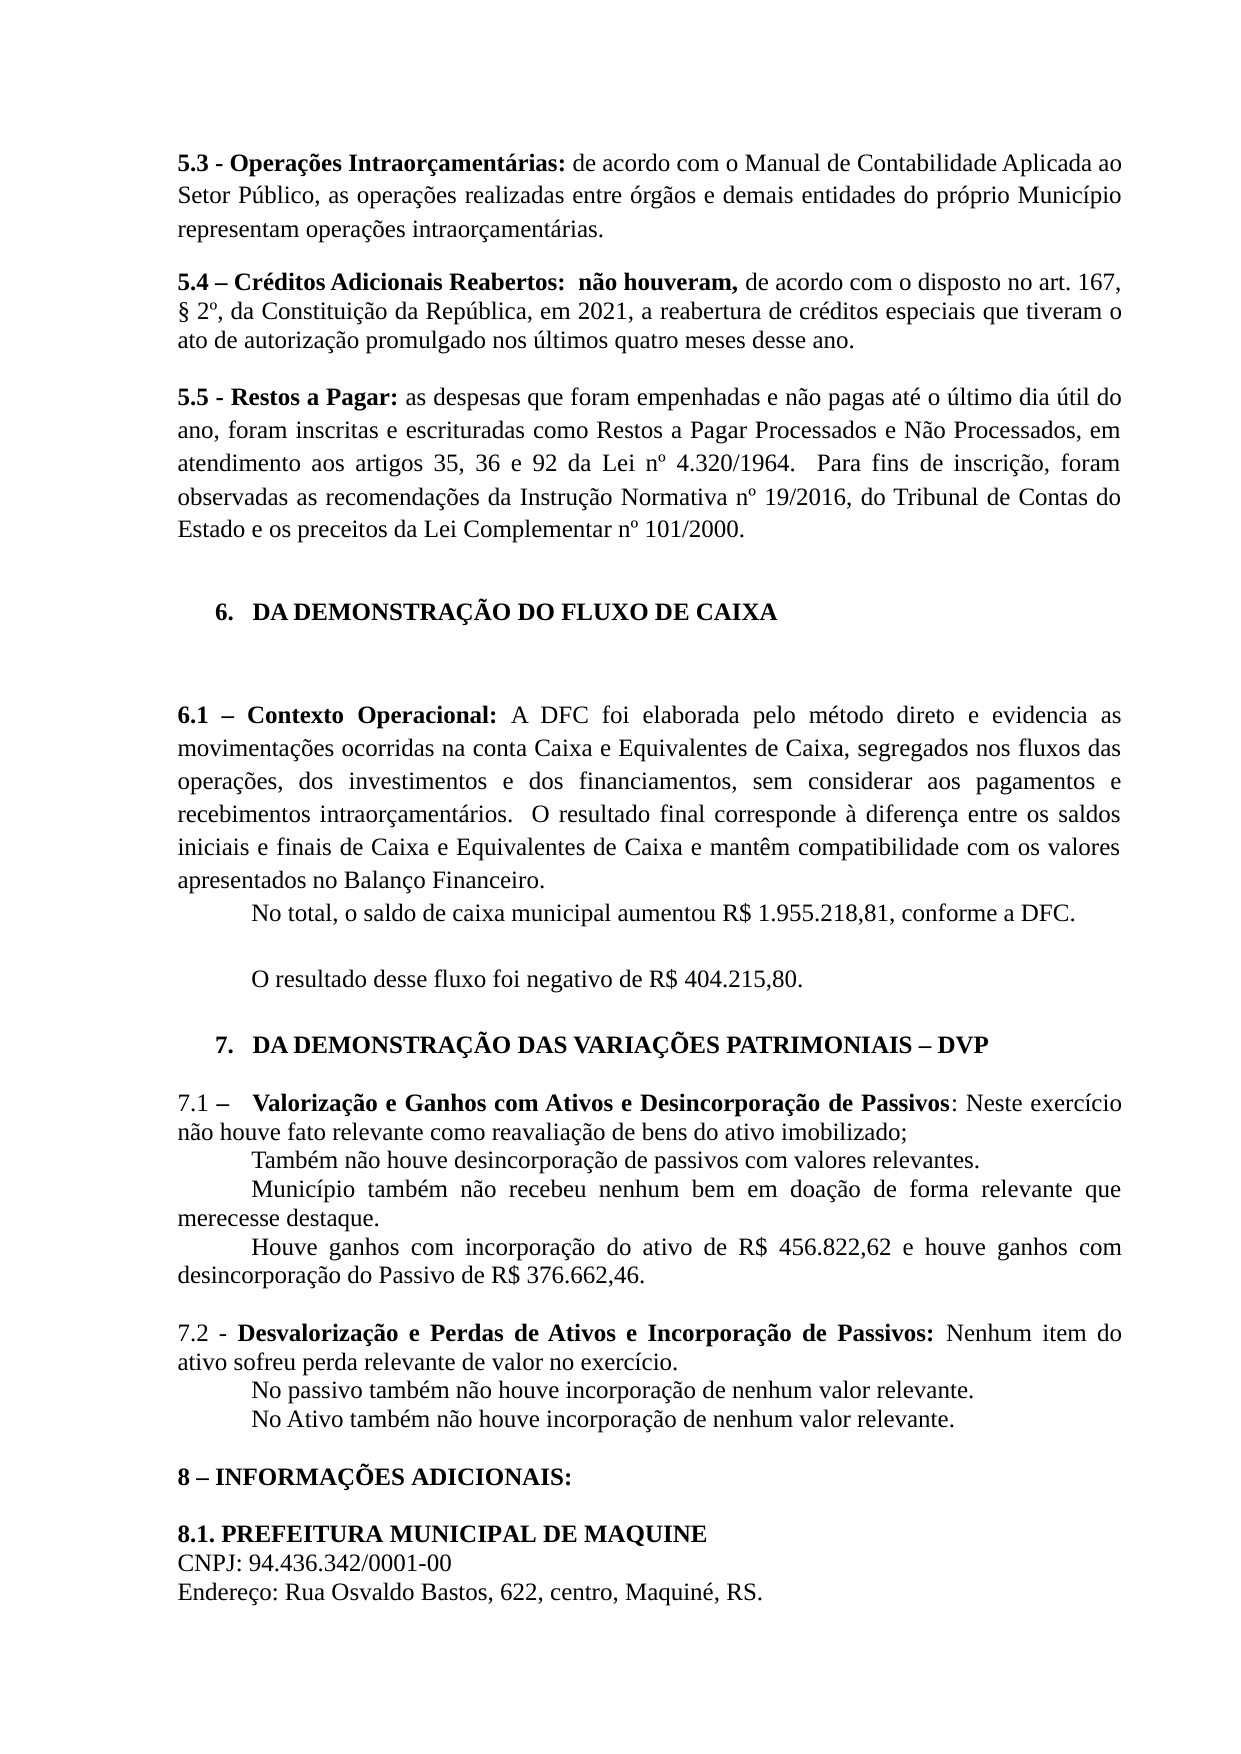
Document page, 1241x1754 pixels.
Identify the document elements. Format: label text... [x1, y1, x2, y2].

text No passivo também não houve incorporação de nenhum valor relevante. [177, 1375, 1122, 1404]
text 7.2 - Desvalorização e Perdas de Ativos e Incorporação de Passivos: Nenhum item do ativo sofreu perda relevante de valor no exercício. [177, 1318, 1122, 1375]
text 6.1 – Contexto Operacional: A DFC foi elaborada pelo método direto e evidencia as movimentações ocorridas na conta Caixa e Equivalentes de Caixa, segregados nos fluxos das operações, dos investimentos e dos financiamentos, sem considerar aos pagamentos e recebimentos intraorçamentários. O resultado final corresponde à diferença entre os saldos iniciais e finais de Caixa e Equivalentes de Caixa e mantêm compatibilidade com os valores apresentados no Balanço Financeiro. [177, 700, 1122, 894]
list DA DEMONSTRAÇÃO DAS VARIAÇÕES PATRIMONIAIS – DVP [215, 1030, 1122, 1059]
text No Ativo também não houve incorporação de nenhum valor relevante. [177, 1404, 1122, 1433]
text 7.1 – Valorização e Ganhos com Ativos e Desincorporação de Passivos: Neste exercício não houve fato relevante como reavaliação de bens do ativo imobilizado; [177, 1088, 1122, 1145]
text 5.3 - Operações Intraorçamentárias: de acordo com o Manual de Contabilidade Aplicada ao Setor Público, as operações realizadas entre órgãos e demais entidades do próprio Município representam operações intraorçamentárias. [177, 148, 1122, 242]
text Houve ganhos com incorporação do ativo de R$ 456.822,62 e houve ganhos com desincorporação do Passivo de R$ 376.662,46. [177, 1232, 1122, 1289]
list DA DEMONSTRAÇÃO DO FLUXO DE CAIXA [215, 597, 1122, 626]
text 5.4 – Créditos Adicionais Reabertos: não houveram, de acordo com o disposto no art. 167, § 2º, da Constituição da República, em 2021, a reabertura de créditos especiais que tiveram o ato de autorização promulgado nos últimos quatro meses desse ano. [177, 267, 1122, 354]
text 8 – INFORMAÇÕES ADICIONAIS: [177, 1462, 1122, 1490]
text Endereço: Rua Osvaldo Bastos, 622, centro, Maquiné, RS. [177, 1577, 1122, 1605]
text CNPJ: 94.436.342/0001-00 [177, 1548, 1122, 1577]
text Também não houve desincorporação de passivos com valores relevantes. [177, 1145, 1122, 1174]
text No total, o saldo de caixa municipal aumentou R$ 1.955.218,81, conforme a DFC. [177, 898, 1122, 927]
text 8.1. PREFEITURA MUNICIPAL DE MAQUINE [177, 1519, 1122, 1548]
text Município também não recebeu nenhum bem em doação de forma relevante que merecesse destaque. [177, 1174, 1122, 1232]
text O resultado desse fluxo foi negativo de R$ 404.215,80. [177, 964, 1122, 993]
text 5.5 - Restos a Pagar: as despesas que foram empenhadas e não pagas até o último dia útil do ano, foram inscritas e escrituradas como Restos a Pagar Processados e Não Processados, em atendimento aos artigos 35, 36 e 92 da Lei nº 4.320/1964. Para fins de inscrição, foram observadas as recomendações da Instrução Normativa nº 19/2016, do Tribunal de Contas do Estado e os preceitos da Lei Complementar nº 101/2000. [177, 382, 1122, 543]
